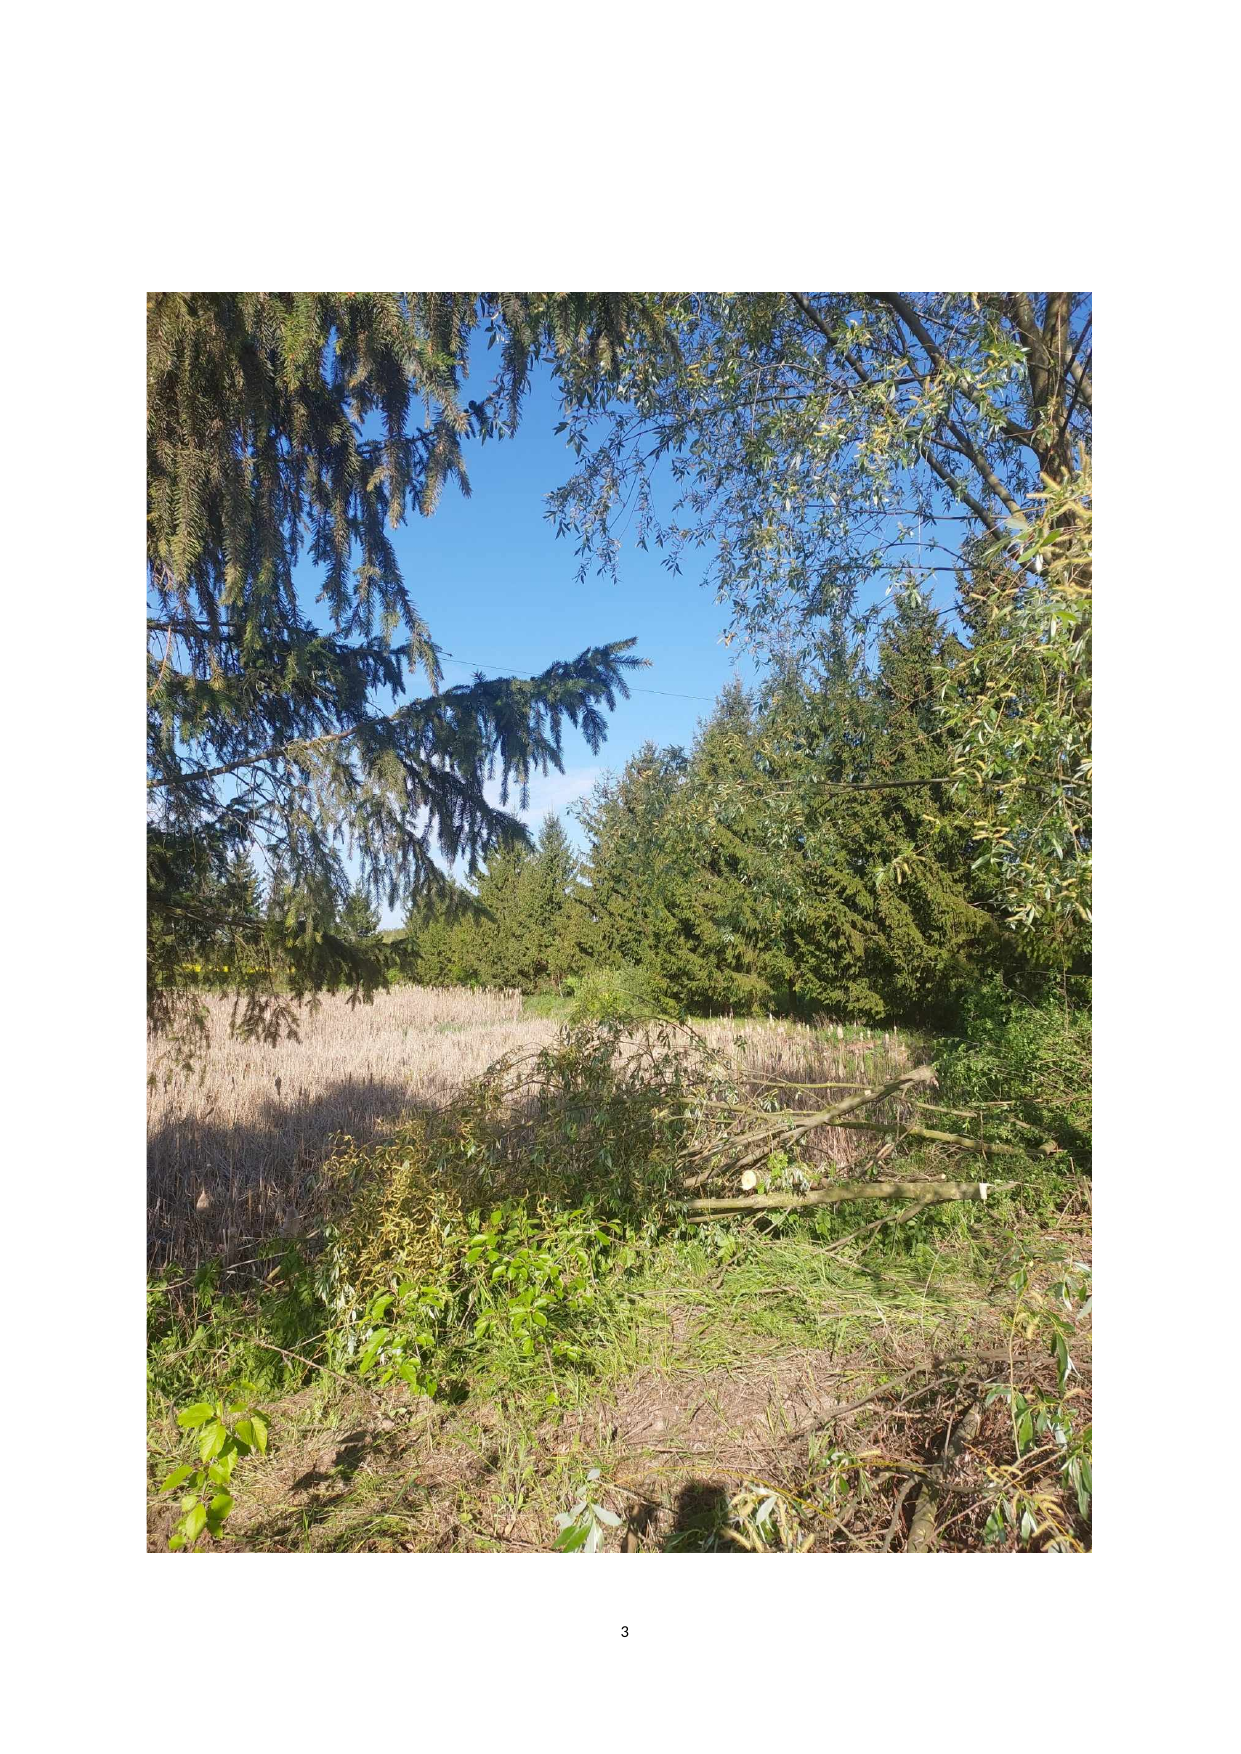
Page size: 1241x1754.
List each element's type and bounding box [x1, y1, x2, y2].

picture [146, 292, 1092, 1553]
